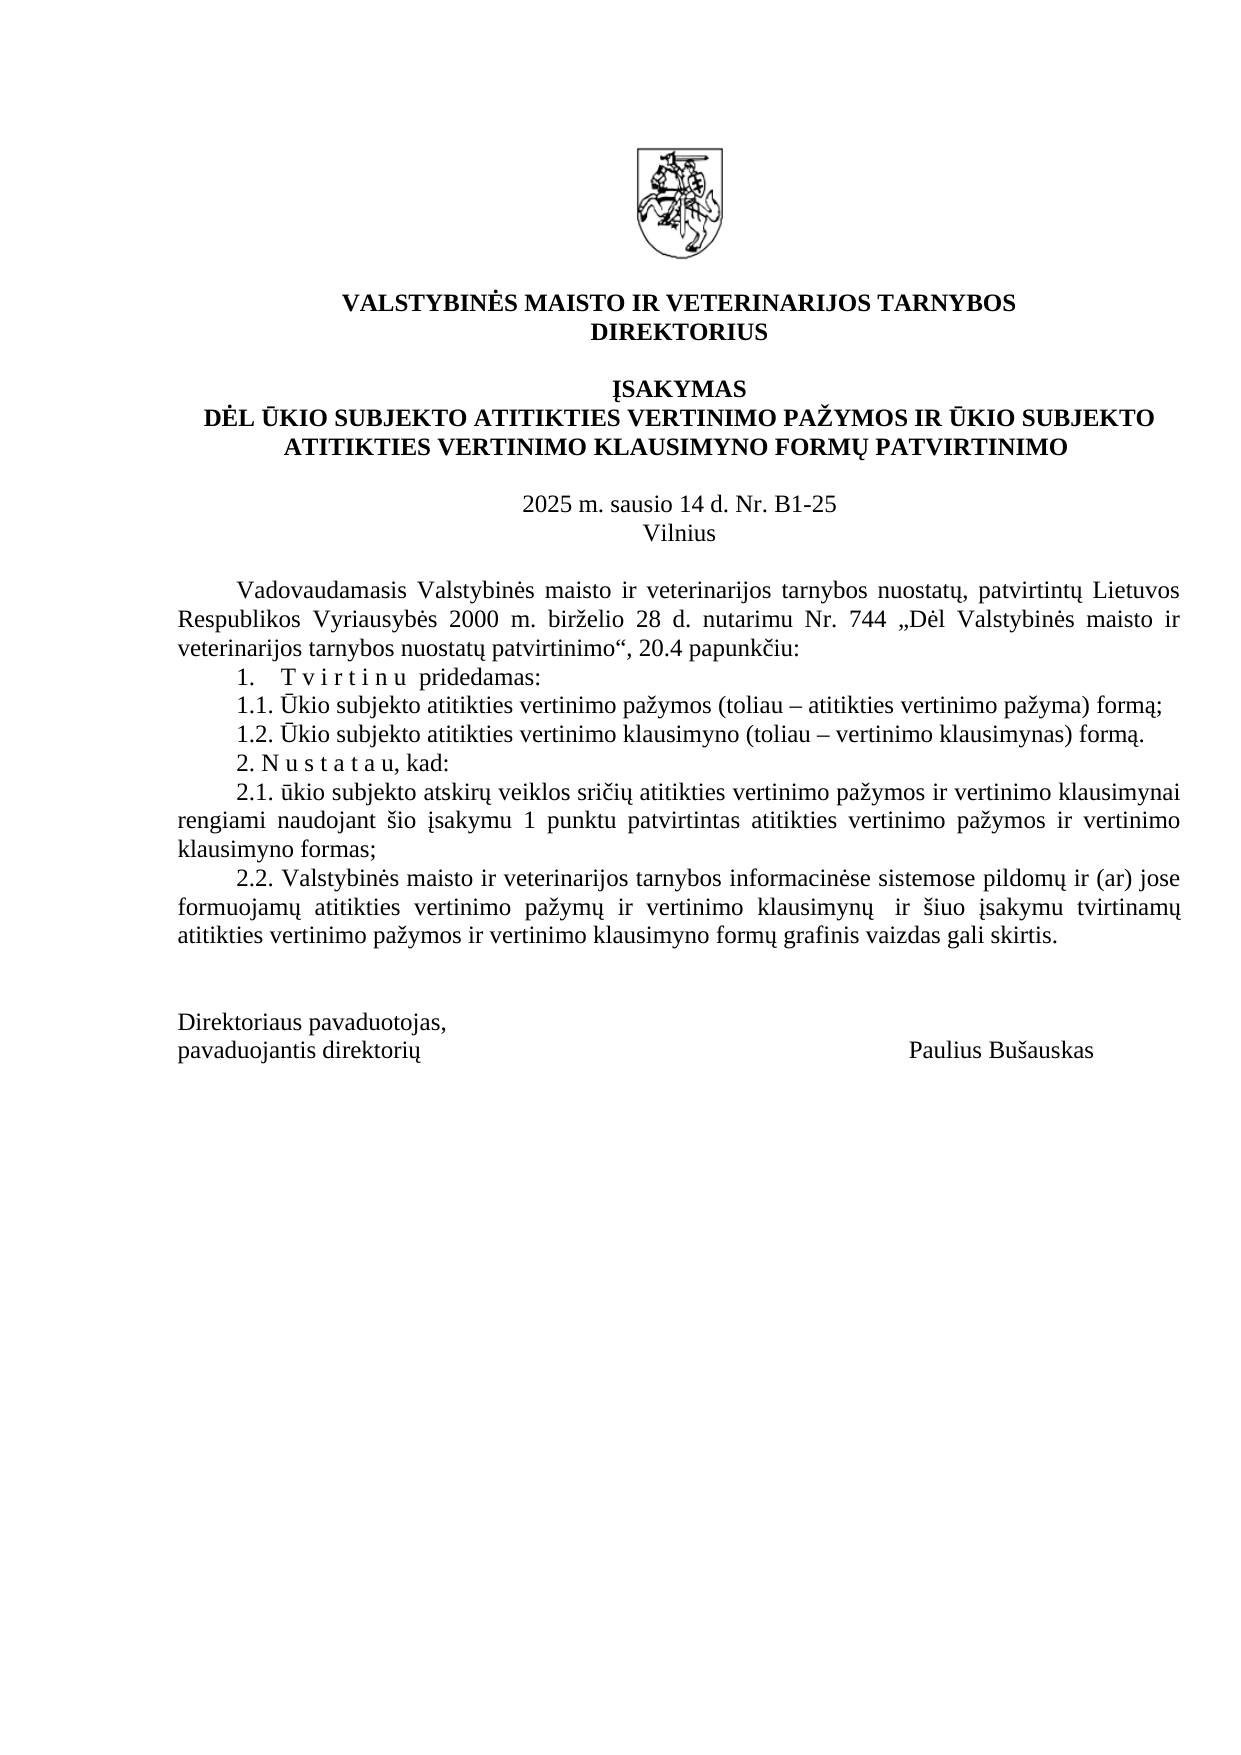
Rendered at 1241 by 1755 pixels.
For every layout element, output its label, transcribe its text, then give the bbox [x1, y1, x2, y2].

text ĮSAKYMAS [177, 374, 1181, 403]
text 2.1. ūkio subjekto atskirų veiklos sričių atitikties vertinimo pažymos ir vertinimo klausimynai rengiami naudojant šio įsakymu 1 punktu patvirtintas atitikties vertinimo pažymos ir vertinimo klausimyno formas; [177, 777, 1181, 863]
text DĖL ŪKIO SUBJEKTO ATITIKTIES VERTINIMO PAŽYMOS IR ŪKIO SUBJEKTO ATITIKTIES VERTINIMO KLAUSIMYNO FORMŲ PATVIRTINIMO [177, 403, 1181, 461]
text pavaduojantis direktorių Paulius Bušauskas [177, 1036, 1152, 1064]
text 1.2. Ūkio subjekto atitikties vertinimo klausimyno (toliau – vertinimo klausimynas) formą. [177, 719, 1181, 748]
text 2.2. Valstybinės maisto ir veterinarijos tarnybos informacinėse sistemose pildomų ir (ar) jose formuojamų atitikties vertinimo pažymų ir vertinimo klausimynų ir šiuo įsakymu tvirtinamų atitikties vertinimo pažymos ir vertinimo klausimyno formų grafinis vaizdas gali skirtis. [177, 863, 1181, 949]
text Vadovaudamasis Valstybinės maisto ir veterinarijos tarnybos nuostatų, patvirtintų Lietuvos Respublikos Vyriausybės 2000 m. birželio 28 d. nutarimu Nr. 744 „Dėl Valstybinės maisto ir veterinarijos tarnybos nuostatų patvirtinimo“, 20.4 papunkčiu: [177, 576, 1181, 662]
text 1. Tvirtinu pridedamas: [177, 662, 1181, 691]
text Direktoriaus pavaduotojas, [177, 1007, 1152, 1036]
text 1.1. Ūkio subjekto atitikties vertinimo pažymos (toliau – atitikties vertinimo pažyma) formą; [177, 691, 1181, 719]
text VALSTYBINĖS MAISTO IR VETERINARIJOS TARNYBOS [177, 288, 1181, 317]
text 2. N u s t a t a u, kad: [177, 748, 1181, 777]
text DIREKTORIUS [177, 317, 1181, 346]
text 2025 m. sausio 14 d. Nr. B1-25 [177, 489, 1181, 518]
text Vilnius [177, 518, 1181, 547]
